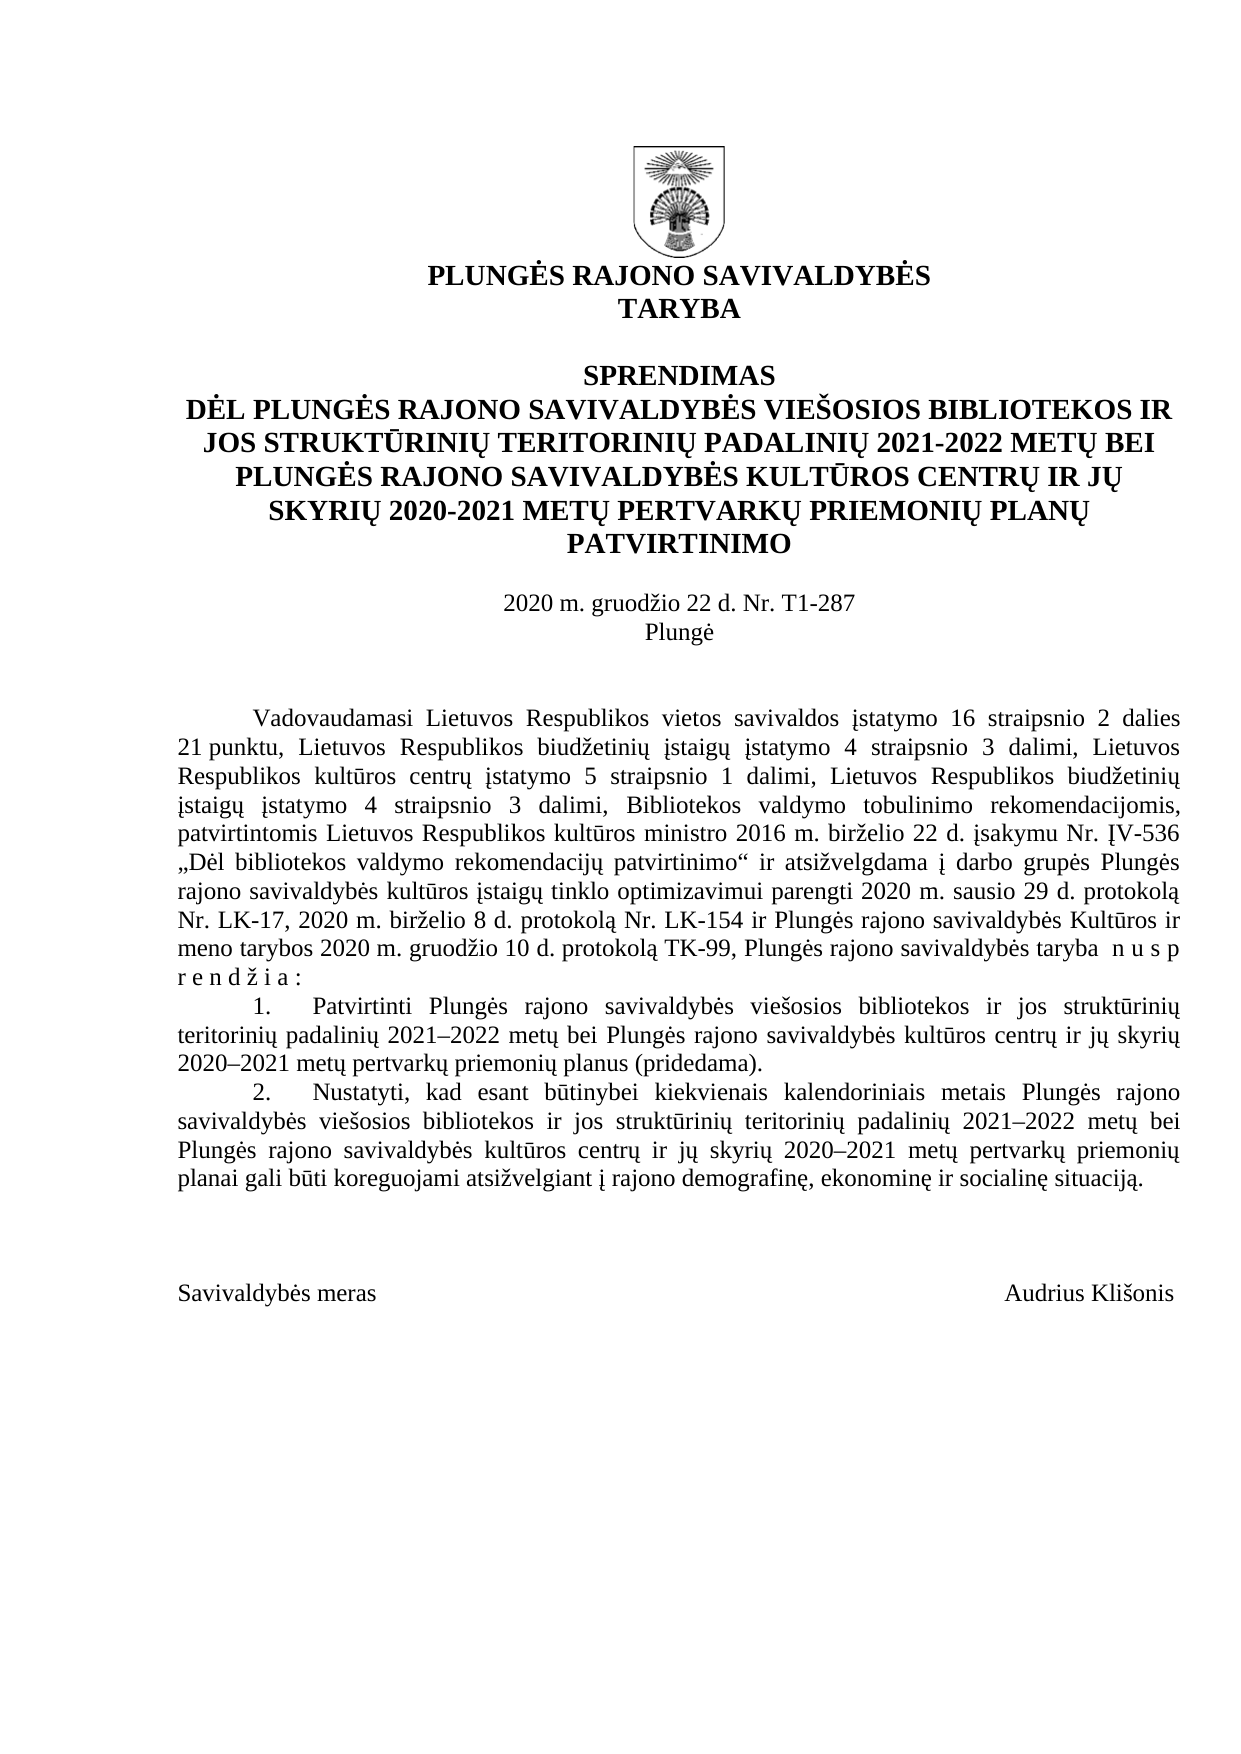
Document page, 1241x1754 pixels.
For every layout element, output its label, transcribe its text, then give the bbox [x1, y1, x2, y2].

text 2020 m. gruodžio 22 d. Nr. T1-287 [177, 588, 1181, 617]
text Savivaldybės meras Audrius Klišonis [177, 1278, 1181, 1307]
text 1. Patvirtinti Plungės rajono savivaldybės viešosios bibliotekos ir jos struktūrinių teritorinių padalinių 2021–2022 metų bei Plungės rajono savivaldybės kultūros centrų ir jų skyrių 2020–2021 metų pertvarkų priemonių planus (pridedama). [177, 991, 1181, 1077]
text Vadovaudamasi Lietuvos Respublikos vietos savivaldos įstatymo 16 straipsnio 2 dalies 21 punktu, Lietuvos Respublikos biudžetinių įstaigų įstatymo 4 straipsnio 3 dalimi, Lietuvos Respublikos kultūros centrų įstatymo 5 straipsnio 1 dalimi, Lietuvos Respublikos biudžetinių įstaigų įstatymo 4 straipsnio 3 dalimi, Bibliotekos valdymo tobulinimo rekomendacijomis, patvirtintomis Lietuvos Respublikos kultūros ministro 2016 m. birželio 22 d. įsakymu Nr. ĮV-536 „Dėl bibliotekos valdymo rekomendacijų patvirtinimo“ ir atsižvelgdama į darbo grupės Plungės rajono savivaldybės kultūros įstaigų tinklo optimizavimui parengti 2020 m. sausio 29 d. protokolą Nr. LK-17, 2020 m. birželio 8 d. protokolą Nr. LK-154 ir Plungės rajono savivaldybės Kultūros ir meno tarybos 2020 m. gruodžio 10 d. protokolą TK-99, Plungės rajono savivaldybės taryba n u s p r e n d ž i a : [177, 703, 1181, 991]
text Plungė [177, 617, 1181, 646]
text TARYBA [177, 291, 1181, 325]
text PLUNGĖS RAJONO SAVIVALDYBĖS [177, 258, 1181, 291]
text 2. Nustatyti, kad esant būtinybei kiekvienais kalendoriniais metais Plungės rajono savivaldybės viešosios bibliotekos ir jos struktūrinių teritorinių padalinių 2021–2022 metų bei Plungės rajono savivaldybės kultūros centrų ir jų skyrių 2020–2021 metų pertvarkų priemonių planai gali būti koreguojami atsižvelgiant į rajono demografinę, ekonominę ir socialinę situaciją. [177, 1077, 1181, 1192]
text SPRENDIMAS [177, 358, 1181, 392]
text DĖL PLUNGĖS RAJONO SAVIVALDYBĖS VIEŠOSIOS BIBLIOTEKOS IR JOS STRUKTŪRINIŲ TERITORINIŲ PADALINIŲ 2021-2022 METŲ BEI PLUNGĖS RAJONO SAVIVALDYBĖS KULTŪROS CENTRŲ IR JŲ SKYRIŲ 2020-2021 METŲ PERTVARKŲ PRIEMONIŲ PLANŲ PATVIRTINIMO [177, 392, 1181, 560]
